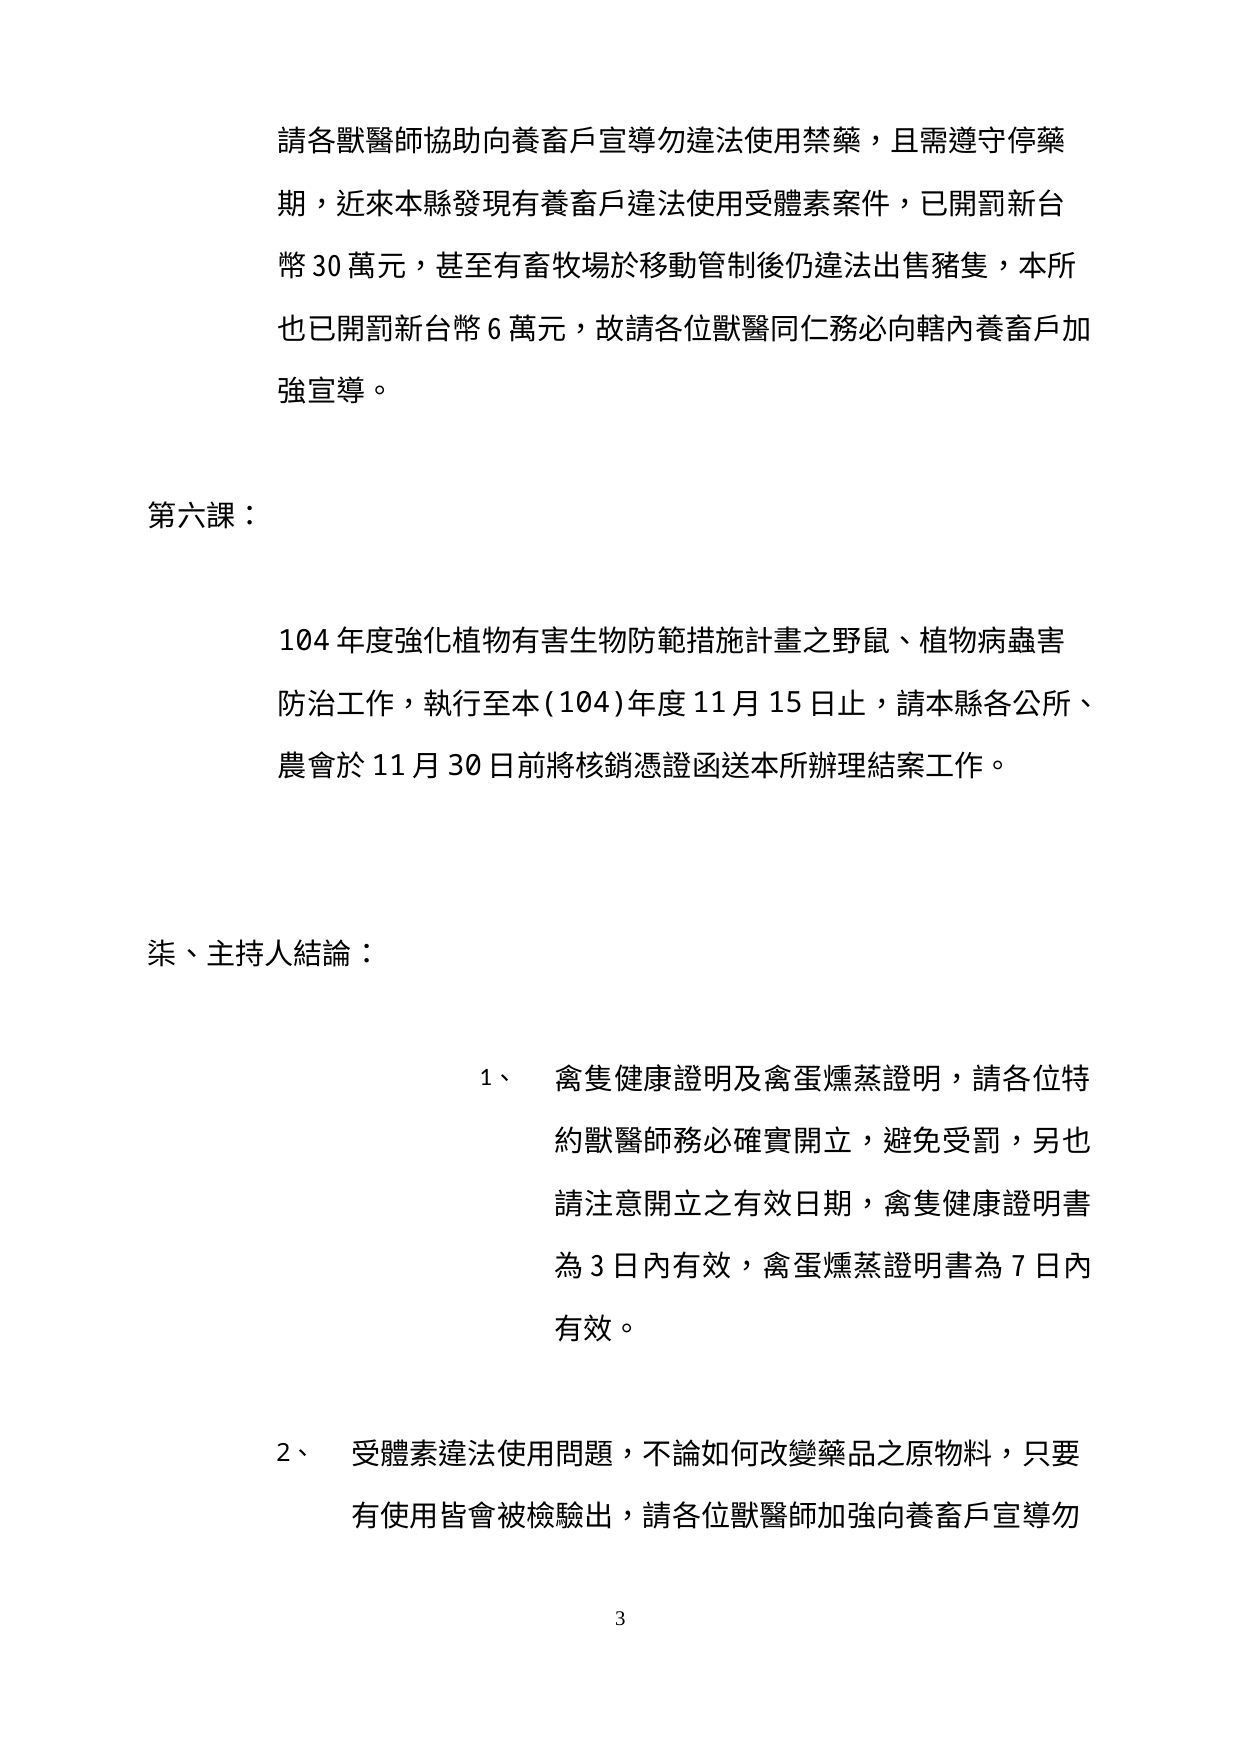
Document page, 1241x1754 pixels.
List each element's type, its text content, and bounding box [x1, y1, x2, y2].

list 禽隻健康證明及禽蛋燻蒸證明，請各位特約獸醫師務必確實開立，避免受罰，另也請注意開立之有效日期，禽隻健康證明書為3日內有效，禽蛋燻蒸證明書為7日內有效。 [479, 1035, 1092, 1347]
text 柒、主持人結論： [148, 910, 1092, 972]
list 受體素違法使用問題，不論如何改變藥品之原物料，只要有使用皆會被檢驗出，請各位獸醫師加強向養畜戶宣導勿 [276, 1410, 1092, 1535]
text 104年度強化植物有害生物防範措施計畫之野鼠、植物病蟲害防治工作，執行至本(104)年度11月15日止，請本縣各公所、農會於11月30日前將核銷憑證函送本所辦理結案工作。 [278, 597, 1092, 785]
text 第六課： [148, 472, 1092, 535]
text 請各獸醫師協助向養畜戶宣導勿違法使用禁藥，且需遵守停藥期，近來本縣發現有養畜戶違法使用受體素案件，已開罰新台幣30萬元，甚至有畜牧場於移動管制後仍違法出售豬隻，本所也已開罰新台幣6萬元，故請各位獸醫同仁務必向轄內養畜戶加強宣導。 [278, 97, 1092, 410]
